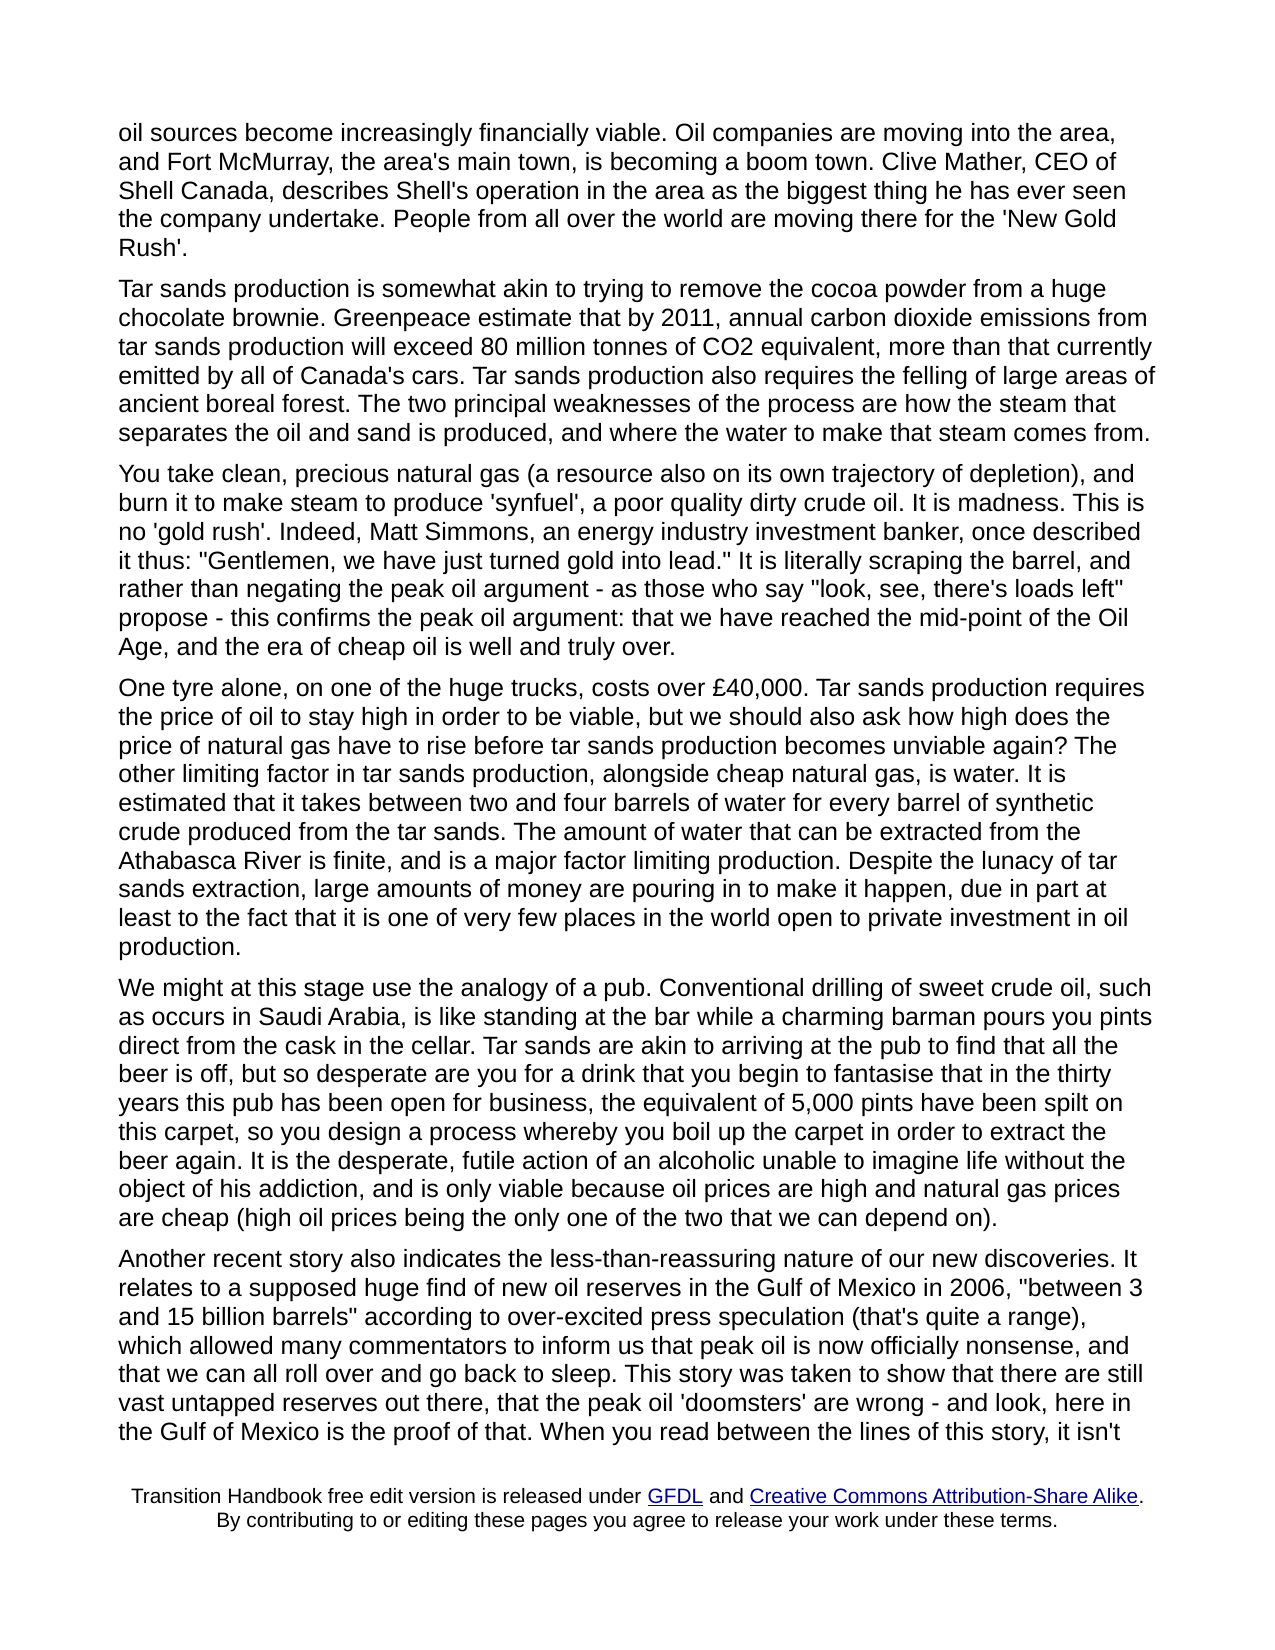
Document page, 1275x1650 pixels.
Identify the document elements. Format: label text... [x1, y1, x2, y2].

text One tyre alone, on one of the huge trucks, costs over £40,000. Tar sands production requires the price of oil to stay high in order to be viable, but we should also ask how high does the price of natural gas have to rise before tar sands production becomes unviable again? The other limiting factor in tar sands production, alongside cheap natural gas, is water. It is estimated that it takes between two and four barrels of water for every barrel of synthetic crude produced from the tar sands. The amount of water that can be extracted from the Athabasca River is finite, and is a major factor limiting production. Despite the lunacy of tar sands extraction, large amounts of money are pouring in to make it happen, due in part at least to the fact that it is one of very few places in the world open to private investment in oil production. [118, 673, 1157, 961]
text We might at this stage use the analogy of a pub. Conventional drilling of sweet crude oil, such as occurs in Saudi Arabia, is like standing at the bar while a charming barman pours you pints direct from the cask in the cellar. Tar sands are akin to arriving at the pub to find that all the beer is off, but so desperate are you for a drink that you begin to fantasise that in the thirty years this pub has been open for business, the equivalent of 5,000 pints have been spilt on this carpet, so you design a process whereby you boil up the carpet in order to extract the beer again. It is the desperate, futile action of an alcoholic unable to imagine life without the object of his addiction, and is only viable because oil prices are high and natural gas prices are cheap (high oil prices being the only one of the two that we can depend on). [118, 973, 1157, 1232]
text You take clean, precious natural gas (a resource also on its own trajectory of depletion), and burn it to make steam to produce 'synfuel', a poor quality dirty crude oil. It is madness. This is no 'gold rush'. Indeed, Matt Simmons, an energy industry investment banker, once described it thus: "Gentlemen, we have just turned gold into lead." It is literally scraping the barrel, and rather than negating the peak oil argument - as those who say "look, see, there's loads left" propose - this confirms the peak oil argument: that we have reached the mid-point of the Oil Age, and the era of cheap oil is well and truly over. [118, 459, 1157, 661]
text oil sources become increasingly financially viable. Oil companies are moving into the area, and Fort McMurray, the area's main town, is becoming a boom town. Clive Mather, CEO of Shell Canada, describes Shell's operation in the area as the biggest thing he has ever seen the company undertake. People from all over the world are moving there for the 'New Gold Rush'. [118, 118, 1157, 262]
text Tar sands production is somewhat akin to trying to remove the cocoa powder from a huge chocolate brownie. Greenpeace estimate that by 2011, annual carbon dioxide emissions from tar sands production will exceed 80 million tonnes of CO2 equivalent, more than that currently emitted by all of Canada's cars. Tar sands production also requires the felling of large areas of ancient boreal forest. The two principal weaknesses of the process are how the steam that separates the oil and sand is produced, and where the water to make that steam comes from. [118, 274, 1157, 447]
text Another recent story also indicates the less-than-reassuring nature of our new discoveries. It relates to a supposed huge find of new oil reserves in the Gulf of Mexico in 2006, "between 3 and 15 billion barrels" according to over-excited press speculation (that's quite a range), which allowed many commentators to inform us that peak oil is now officially nonsense, and that we can all roll over and go back to sleep. This story was taken to show that there are still vast untapped reserves out there, that the peak oil 'doomsters' are wrong - and look, here in the Gulf of Mexico is the proof of that. When you read between the lines of this story, it isn't [118, 1244, 1157, 1446]
